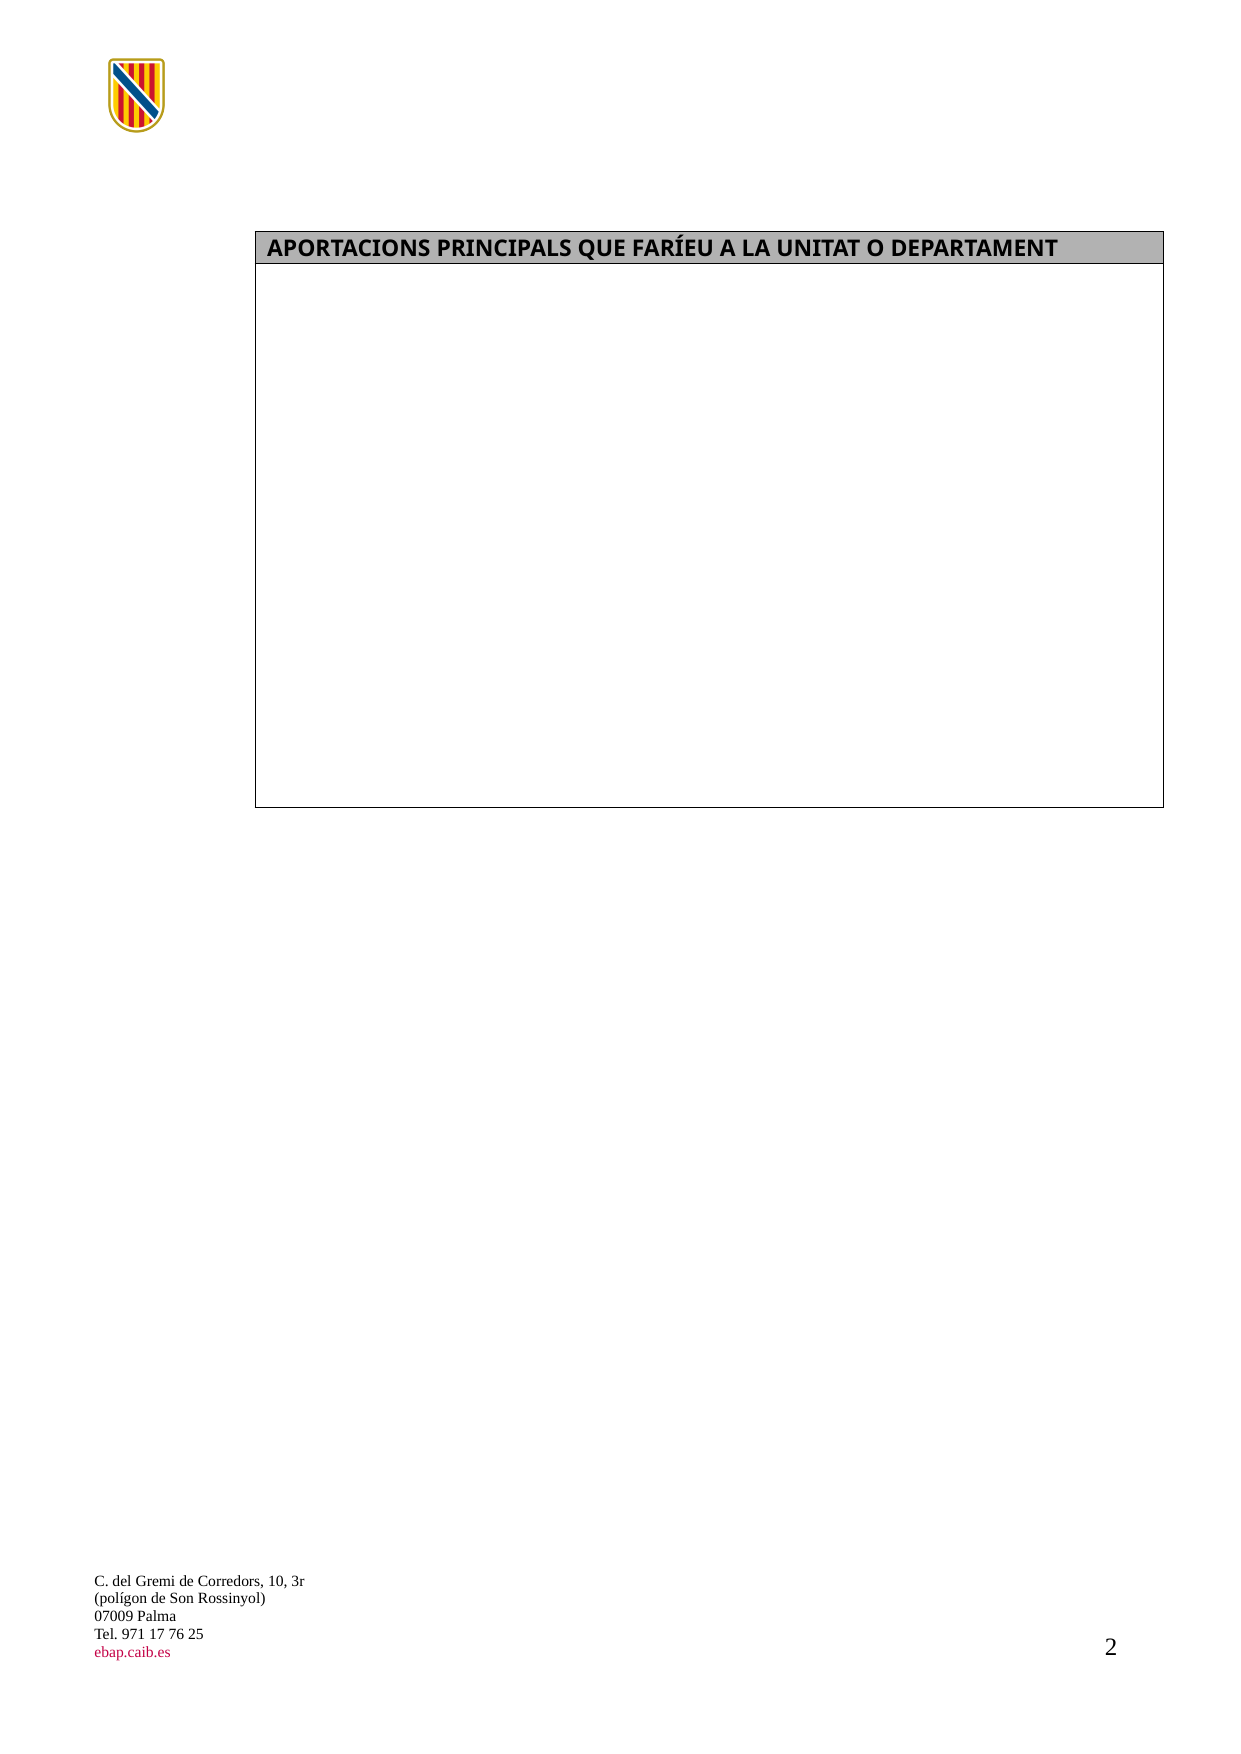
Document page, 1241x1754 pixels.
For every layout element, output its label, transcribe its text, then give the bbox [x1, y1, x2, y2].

table_header APORTACIONS PRINCIPALS QUE FARÍEU A LA UNITAT O DEPARTAMENT [256, 232, 1163, 263]
picture [90, 30, 183, 161]
table_cell [256, 264, 1163, 807]
